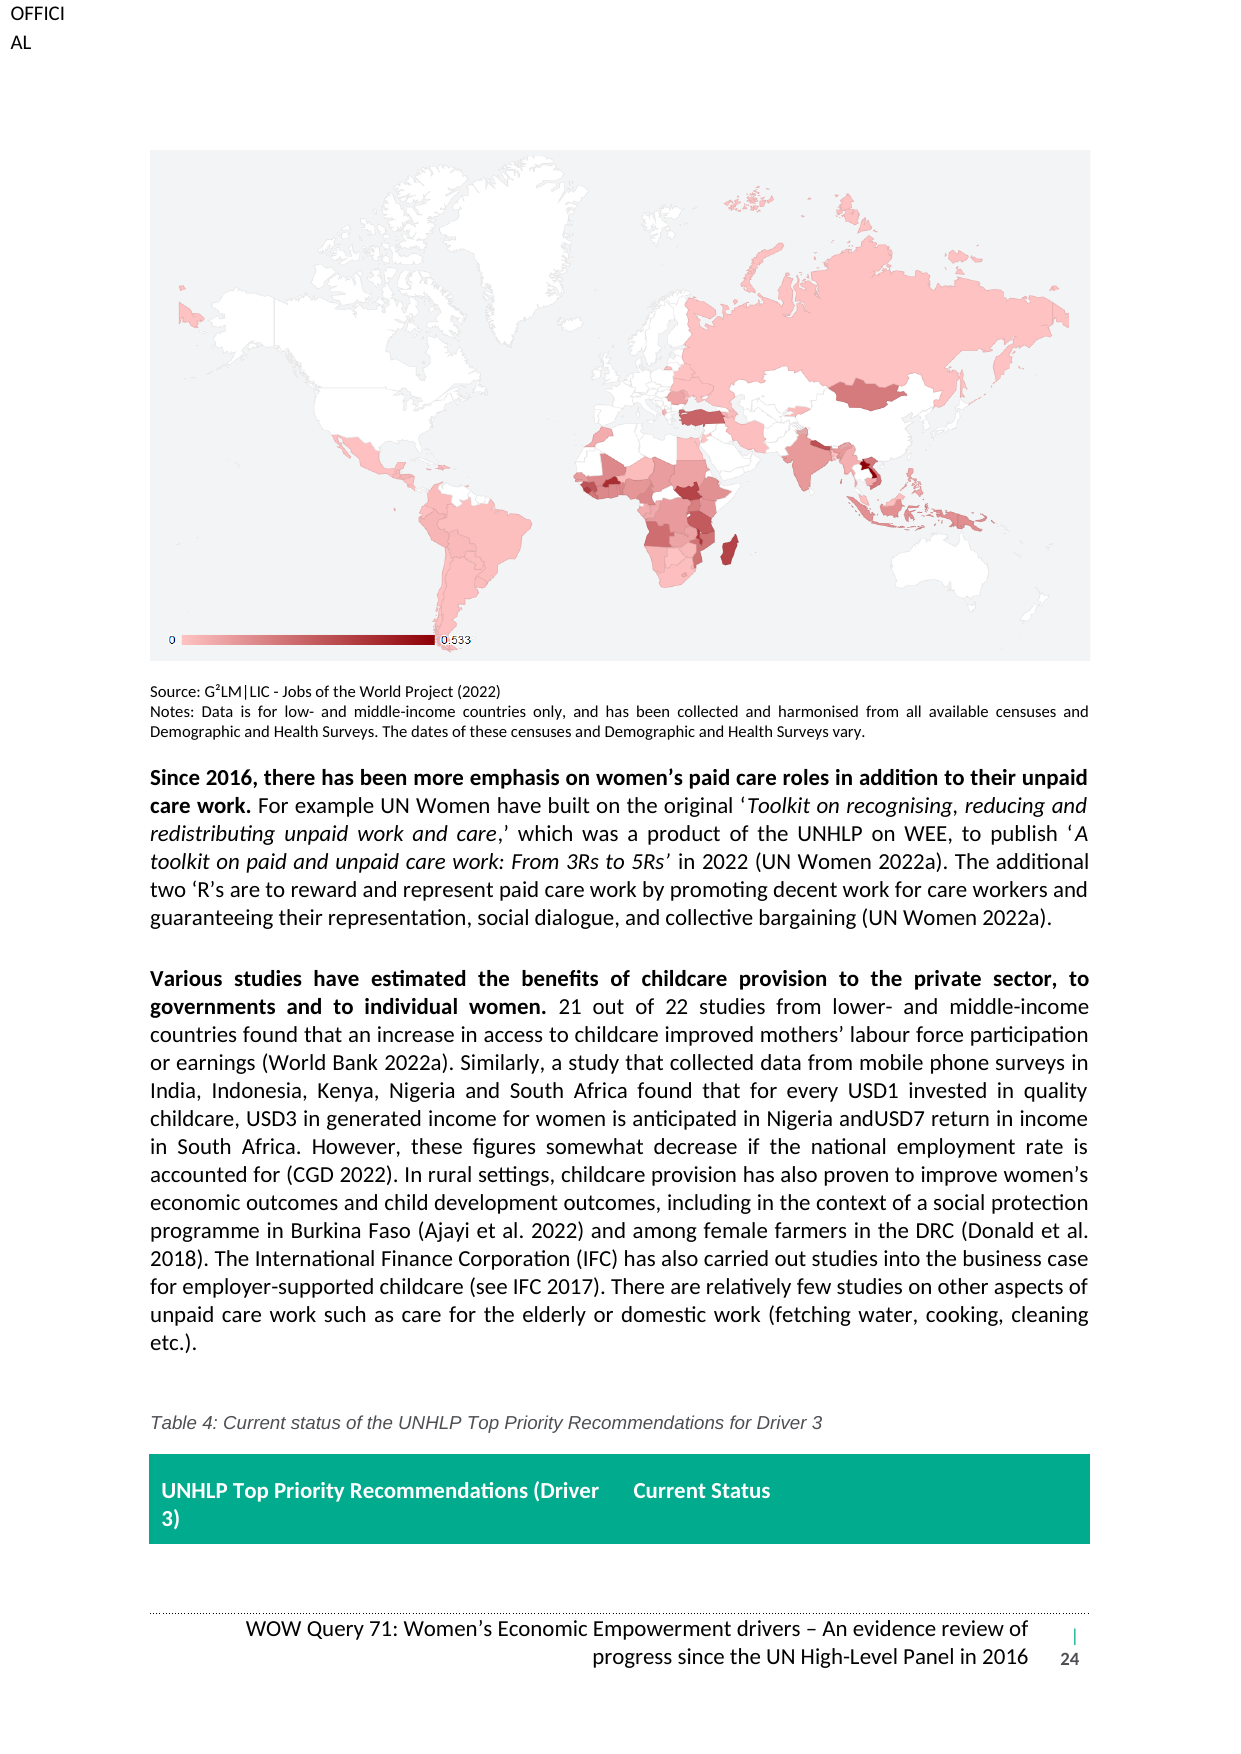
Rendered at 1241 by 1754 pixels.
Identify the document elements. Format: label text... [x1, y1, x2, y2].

text Notes: Data is for low- and middle-income countries only, and has been collected and harmonised from all available censuses and Demographic and Health Surveys. The dates of these censuses and Demographic and Health Surveys vary. [150, 701, 1090, 742]
text Since 2016, there has been more emphasis on women’s paid care roles in addition to their unpaid care work. For example UN Women have built on the original ‘Toolkit on recognising, reducing and redistributing unpaid work and care,’ which was a product of the UNHLP on WEE, to publish ‘A toolkit on paid and unpaid care work: From 3Rs to 5Rs’ in 2022 (UN Women 2022a). The additional two ‘R’s are to reward and represent paid care work by promoting decent work for care workers and guaranteeing their representation, social dialogue, and collective bargaining (UN Women 2022a). [150, 763, 1090, 931]
table_header UNHLP Top Priority Recommendations (Driver 3) [151, 1455, 622, 1544]
text Various studies have estimated the benefits of childcare provision to the private sector, to governments and to individual women. 21 out of 22 studies from lower- and middle-income countries found that an increase in access to childcare improved mothers’ labour force participation or earnings (World Bank 2022a). Similarly, a study that collected data from mobile phone surveys in India, Indonesia, Kenya, Nigeria and South Africa found that for every USD1 invested in quality childcare, USD3 in generated income for women is anticipated in Nigeria andUSD7 return in income in South Africa. However, these figures somewhat decrease if the national employment rate is accounted for (CGD 2022). In rural settings, childcare provision has also proven to improve women’s economic outcomes and child development outcomes, including in the context of a social protection programme in Burkina Faso (Ajayi et al. 2022) and among female farmers in the DRC (Donald et al. 2018). The International Finance Corporation (IFC) has also carried out studies into the business case for employer-supported childcare (see IFC 2017). There are relatively few studies on other aspects of unpaid care work such as care for the elderly or domestic work (fetching water, cooking, cleaning etc.). [150, 964, 1090, 1357]
text Table 4: Current status of the UNHLP Top Priority Recommendations for Driver 3 [150, 1411, 1090, 1433]
table_header Current Status [622, 1455, 1089, 1544]
text Source: G²LM|LIC - Jobs of the World Project (2022) [150, 681, 1090, 701]
